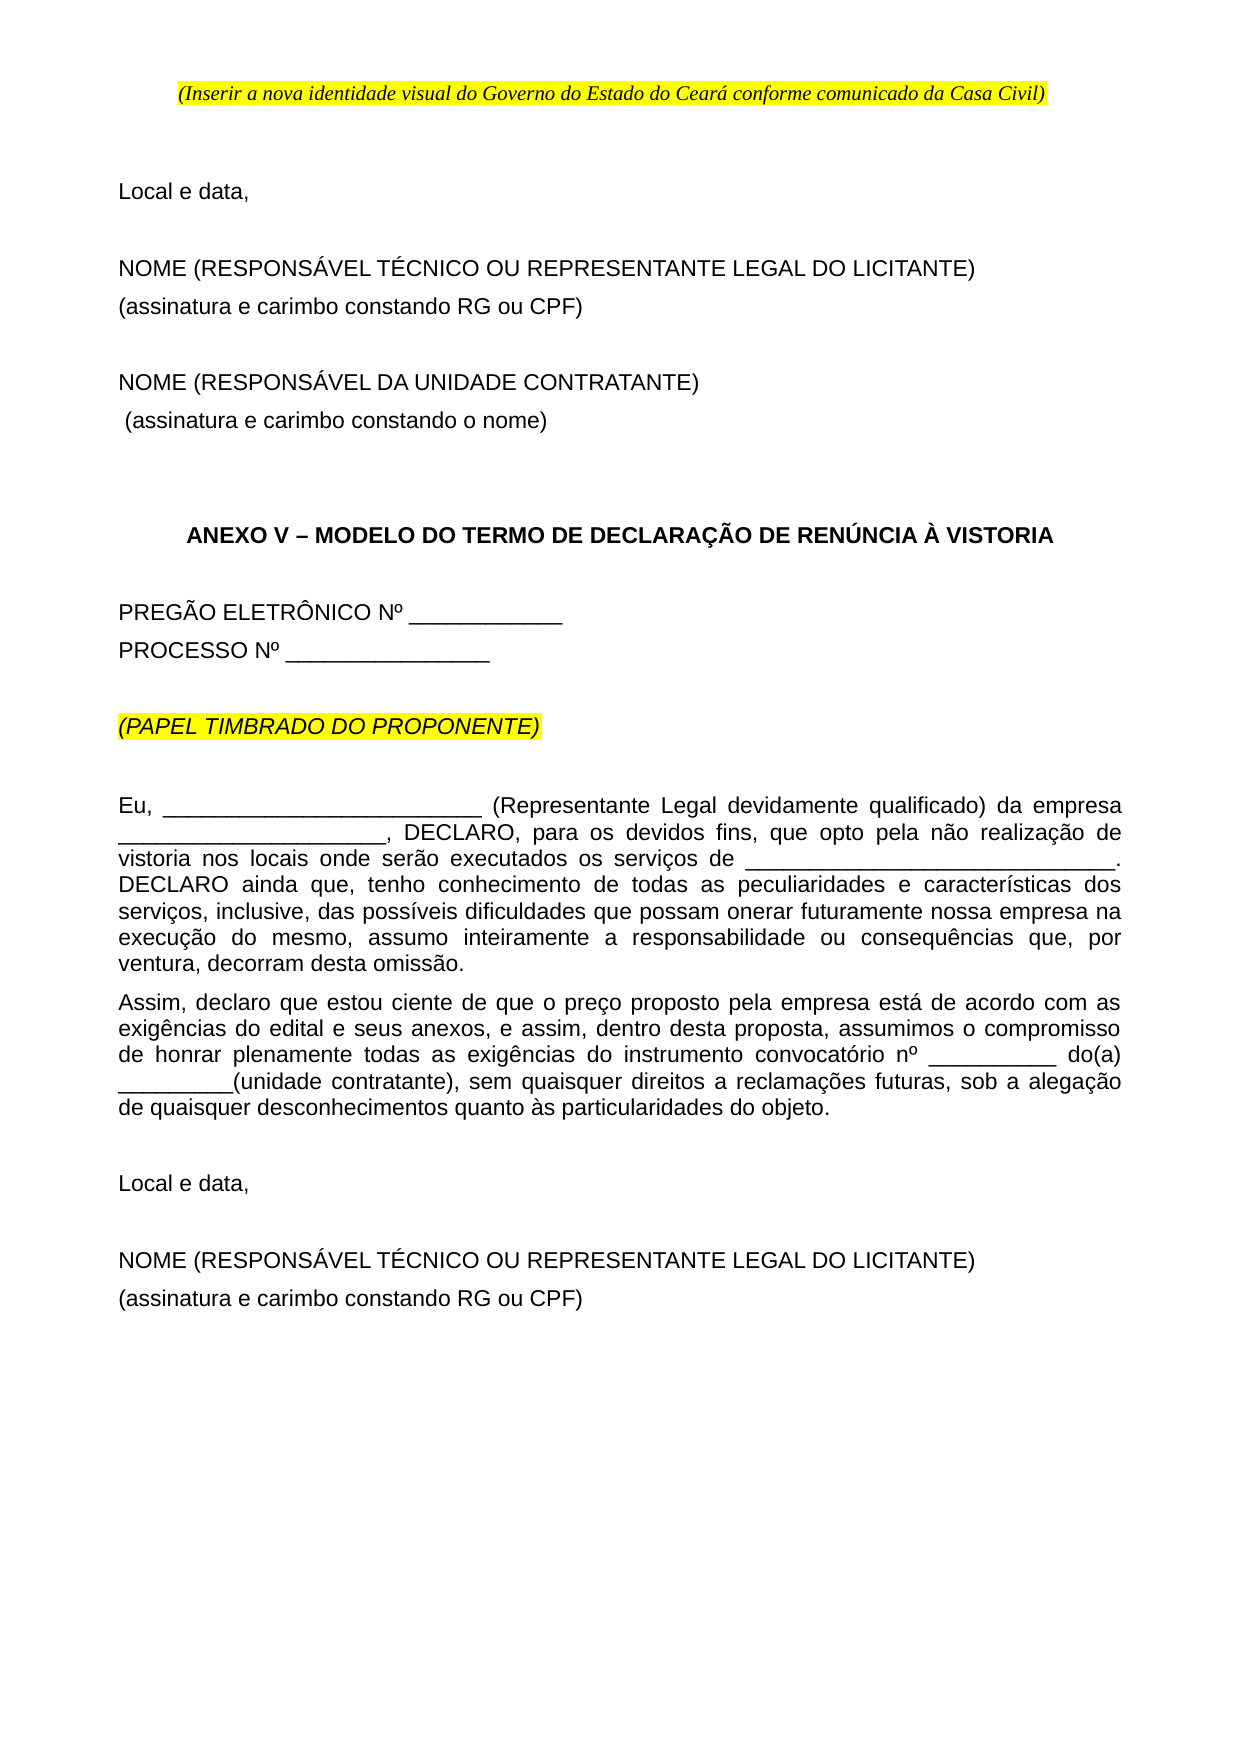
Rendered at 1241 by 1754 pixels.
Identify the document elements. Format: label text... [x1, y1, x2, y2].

text (assinatura e carimbo constando o nome) [118, 407, 1122, 434]
text PROCESSO Nº ________________ [118, 637, 1122, 663]
text Assim, declaro que estou ciente de que o preço proposto pela empresa está de acordo com as exigências do edital e seus anexos, e assim, dentro desta proposta, assumimos o compromisso de honrar plenamente todas as exigências do instrumento convocatório nº __________ do(a) _________(unidade contratante), sem quaisquer direitos a reclamações futuras, sob a alegação de quaisquer desconhecimentos quanto às particularidades do objeto. [118, 988, 1122, 1120]
text PREGÃO ELETRÔNICO Nº ____________ [118, 599, 1122, 625]
text Local e data, [118, 1170, 1122, 1197]
text NOME (RESPONSÁVEL TÉCNICO OU REPRESENTANTE LEGAL DO LICITANTE) [118, 254, 1122, 281]
text (assinatura e carimbo constando RG ou CPF) [118, 1285, 1122, 1311]
text NOME (RESPONSÁVEL TÉCNICO OU REPRESENTANTE LEGAL DO LICITANTE) [118, 1247, 1122, 1273]
text NOME (RESPONSÁVEL DA UNIDADE CONTRATANTE) [118, 369, 1122, 396]
text (PAPEL TIMBRADO DO PROPONENTE) [118, 713, 1122, 740]
text (assinatura e carimbo constando RG ou CPF) [118, 293, 1122, 319]
text Local e data, [118, 178, 1122, 204]
text ANEXO V – MODELO DO TERMO DE DECLARAÇÃO DE RENÚNCIA À VISTORIA [118, 522, 1122, 548]
text Eu, _________________________ (Representante Legal devidamente qualificado) da empresa _____________________, DECLARO, para os devidos fins, que opto pela não realização de vistoria nos locais onde serão executados os serviços de _____________________________. DECLARO ainda que, tenho conhecimento de todas as peculiaridades e características dos serviços, inclusive, das possíveis dificuldades que possam onerar futuramente nossa empresa na execução do mesmo, assumo inteiramente a responsabilidade ou consequências que, por ventura, decorram desta omissão. [118, 792, 1122, 977]
